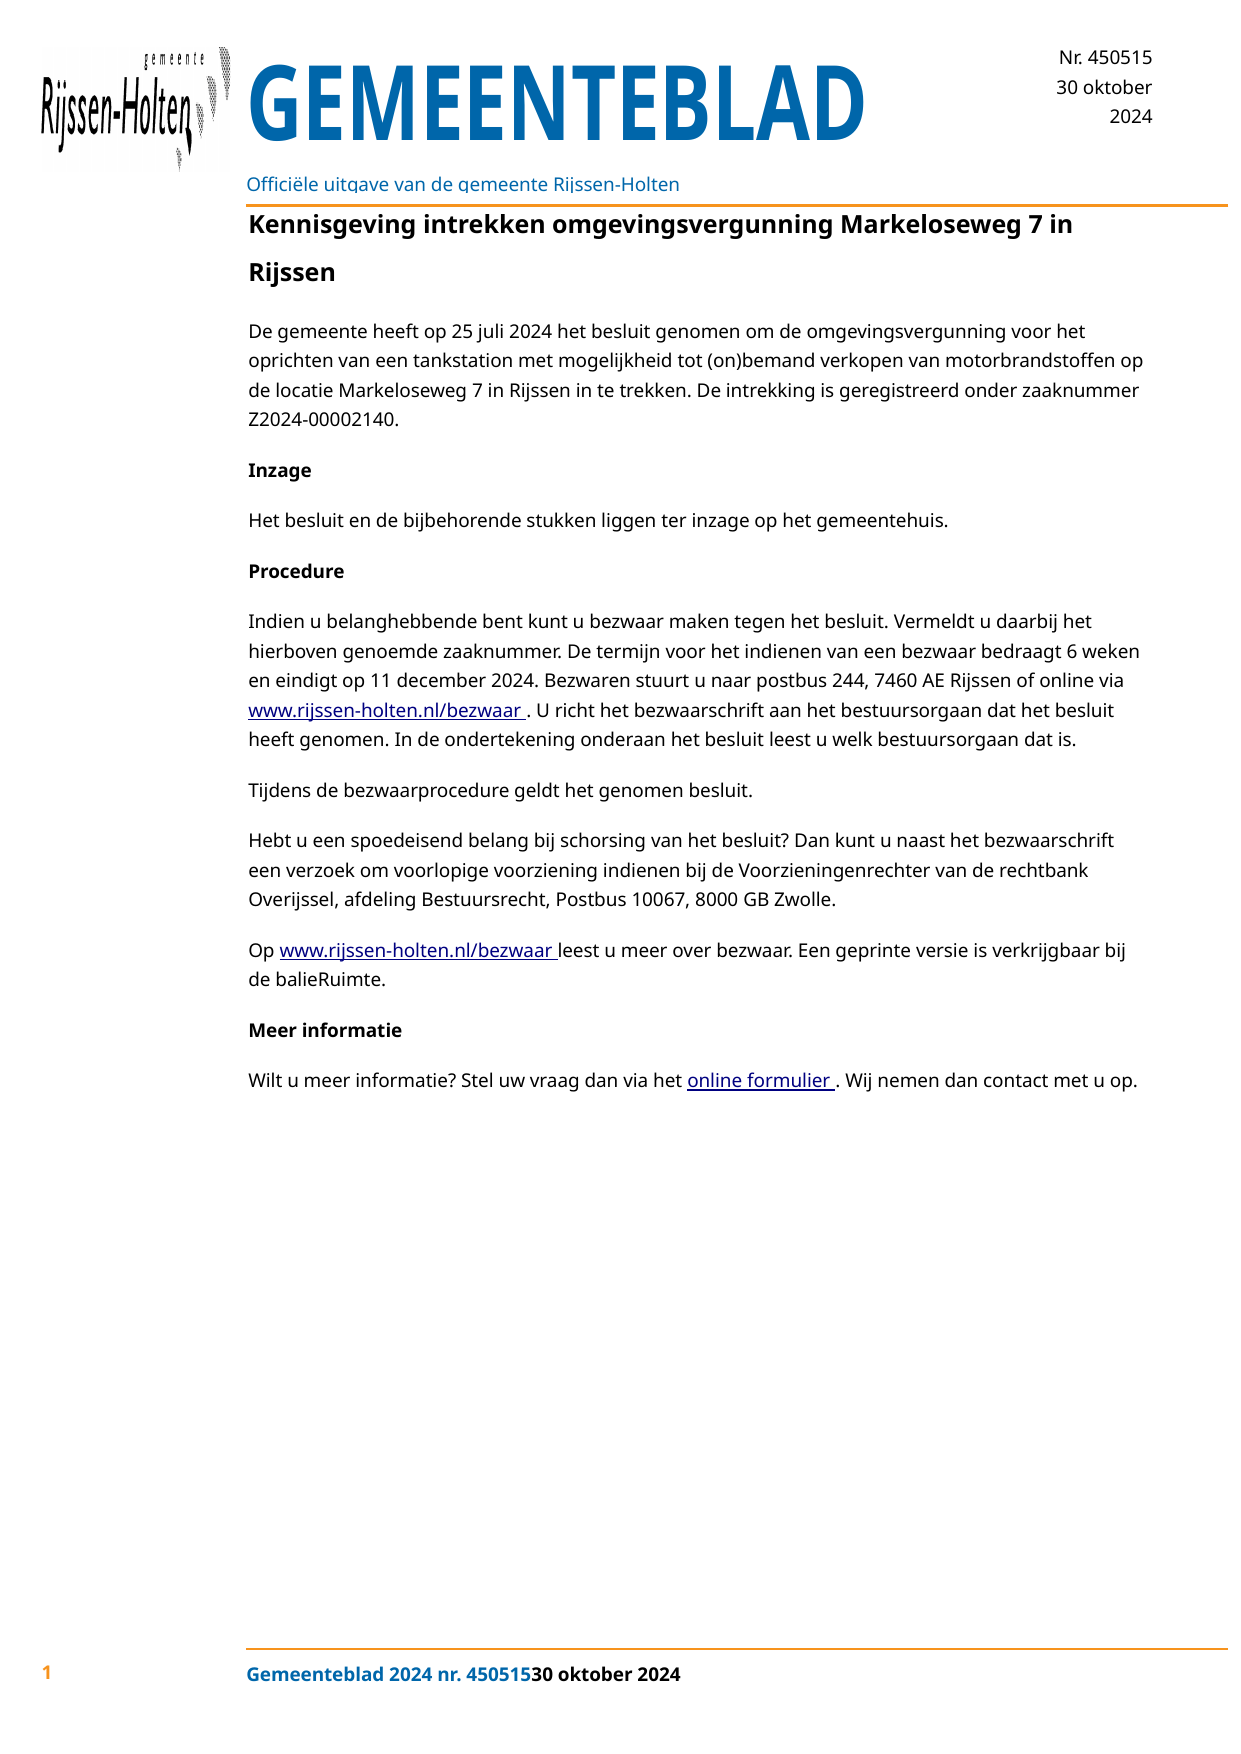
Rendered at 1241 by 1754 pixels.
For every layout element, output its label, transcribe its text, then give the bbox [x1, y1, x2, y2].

text Tijdens de bezwaarprocedure geldt het genomen besluit. [248, 777, 1152, 803]
text Meer informatie [248, 1017, 1152, 1043]
picture [41, 47, 231, 172]
text Procedure [248, 558, 1152, 584]
text Het besluit en de bijbehorende stukken liggen ter inzage op het gemeentehuis. [248, 507, 1152, 533]
text Indien u belanghebbende bent kunt u bezwaar maken tegen het besluit. Vermeldt u daarbij het hierboven genoemde zaaknummer. De termijn voor het indienen van een bezwaar bedraagt 6 weken en eindigt op 11 december 2024. Bezwaren stuurt u naar postbus 244, 7460 AE Rijssen of online via www.rijssen-holten.nl/bezwaar . U richt het bezwaarschrift aan het bestuursorgaan dat het besluit heeft genomen. In de ondertekening onderaan het besluit leest u welk bestuursorgaan dat is. [248, 608, 1152, 752]
text Inzage [248, 457, 1152, 483]
text Op www.rijssen-holten.nl/bezwaar leest u meer over bezwaar. Een geprinte versie is verkrijgbaar bij de balieRuimte. [248, 937, 1152, 992]
text De gemeente heeft op 25 juli 2024 het besluit genomen om de omgevingsvergunning voor het oprichten van een tankstation met mogelijkheid tot (on)bemand verkopen van motorbrandstoffen op de locatie Markeloseweg 7 in Rijssen in te trekken. De intrekking is geregistreerd onder zaaknummer Z2024-00002140. [248, 318, 1152, 432]
text Hebt u een spoedeisend belang bij schorsing van het besluit? Dan kunt u naast het bezwaarschrift een verzoek om voorlopige voorziening indienen bij de Voorzieningenrechter van de rechtbank Overijssel, afdeling Bestuursrecht, Postbus 10067, 8000 GB Zwolle. [248, 827, 1152, 912]
text Kennisgeving intrekken omgevingsvergunning Markeloseweg 7 in Rijssen [248, 207, 1152, 288]
text Wilt u meer informatie? Stel uw vraag dan via het online formulier . Wij nemen dan contact met u op. [248, 1067, 1152, 1093]
